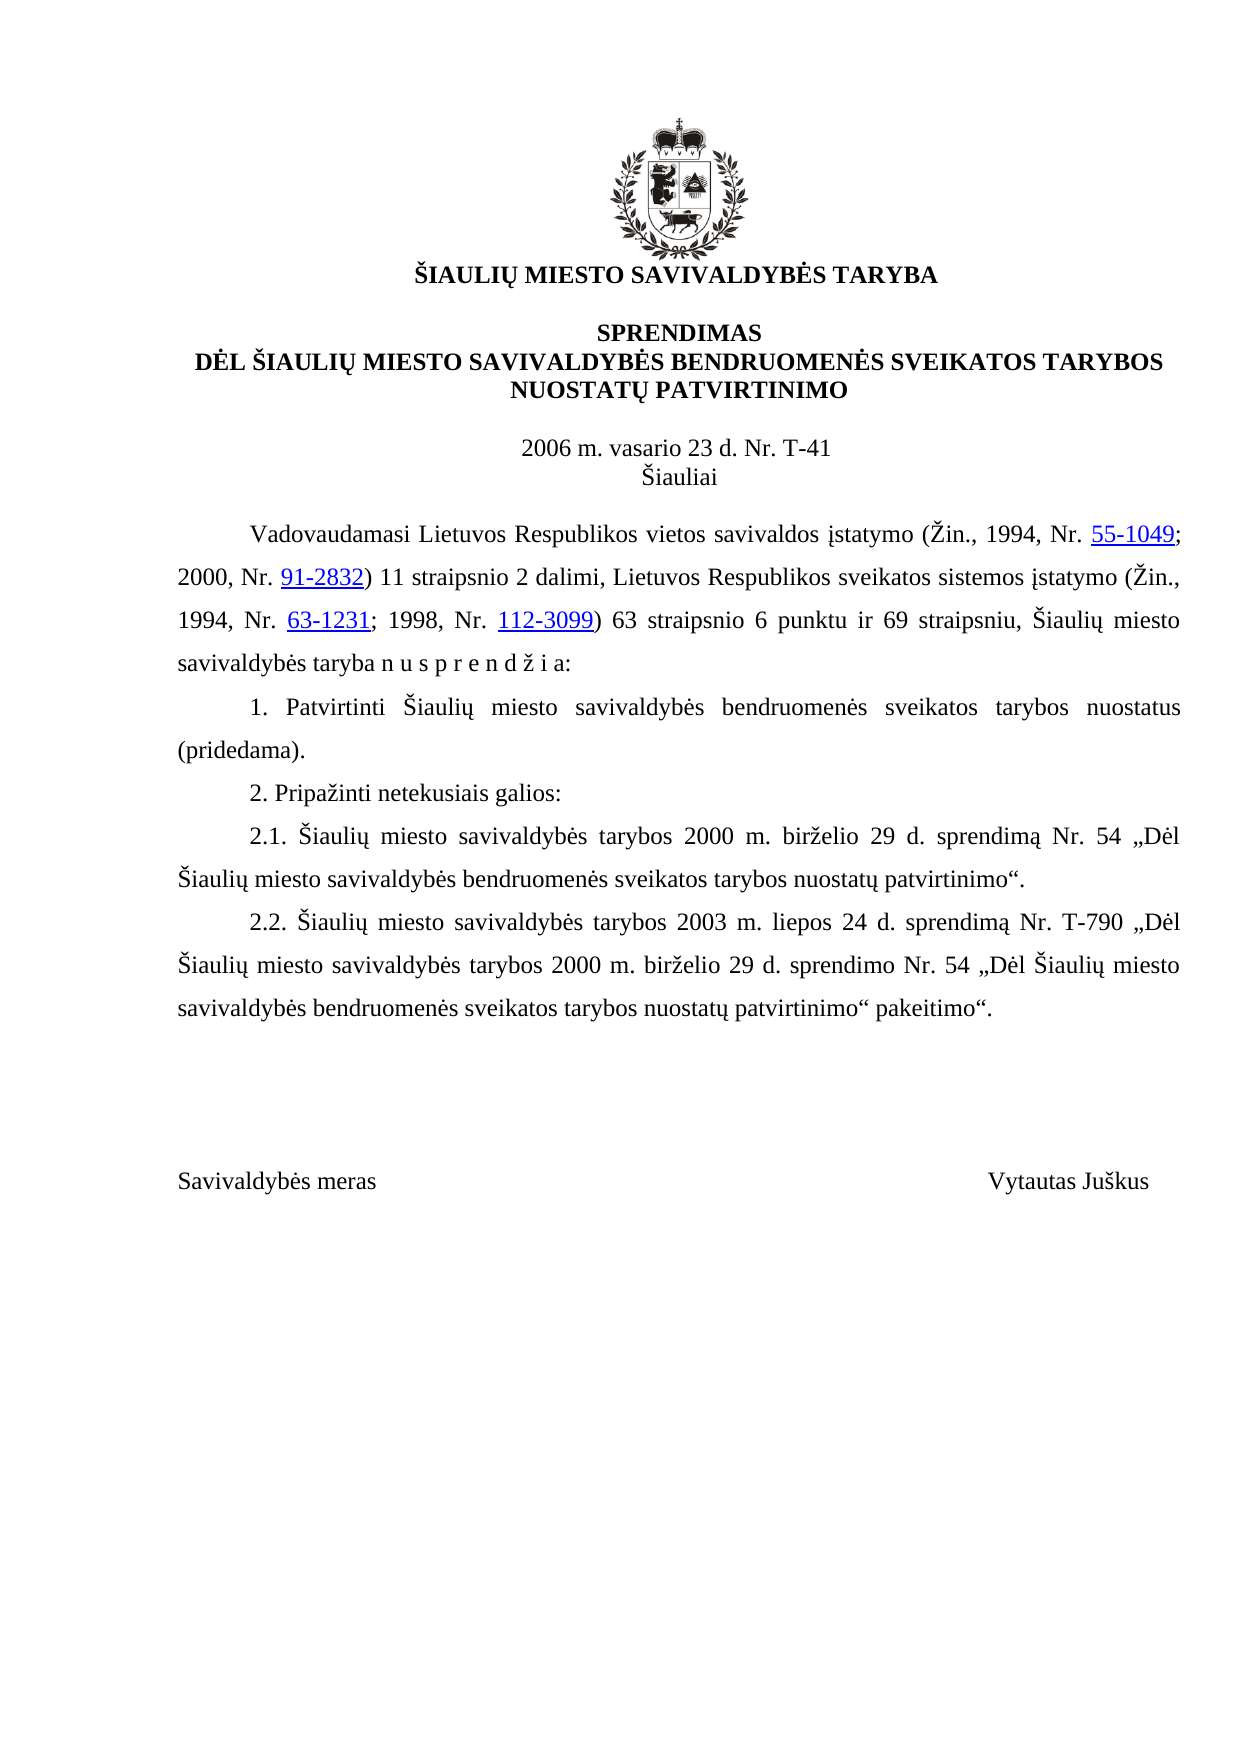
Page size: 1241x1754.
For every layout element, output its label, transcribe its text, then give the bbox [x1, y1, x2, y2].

text 2006 m. vasario 23 d. Nr. T-41 [177, 433, 1181, 462]
text ŠIAULIŲ MIESTO SAVIVALDYBĖS TARYBA [177, 260, 1181, 289]
text Savivaldybės meras Vytautas Juškus [177, 1166, 1181, 1195]
text 2.1. Šiaulių miesto savivaldybės tarybos 2000 m. birželio 29 d. sprendimą Nr. 54 „Dėl Šiaulių miesto savivaldybės bendruomenės sveikatos tarybos nuostatų patvirtinimo“. [177, 821, 1181, 893]
text Vadovaudamasi Lietuvos Respublikos vietos savivaldos įstatymo (Žin., 1994, Nr. 55-1049; 2000, Nr. 91-2832) 11 straipsnio 2 dalimi, Lietuvos Respublikos sveikatos sistemos įstatymo (Žin., 1994, Nr. 63-1231; 1998, Nr. 112-3099) 63 straipsnio 6 punktu ir 69 straipsniu, Šiaulių miesto savivaldybės taryba n u s p r e n d ž i a: [177, 519, 1181, 677]
text Šiauliai [177, 462, 1181, 490]
text 1. Patvirtinti Šiaulių miesto savivaldybės bendruomenės sveikatos tarybos nuostatus (pridedama). [177, 692, 1181, 763]
text 2. Pripažinti netekusiais galios: [177, 778, 1181, 807]
text 2.2. Šiaulių miesto savivaldybės tarybos 2003 m. liepos 24 d. sprendimą Nr. T-790 „Dėl Šiaulių miesto savivaldybės tarybos 2000 m. birželio 29 d. sprendimo Nr. 54 „Dėl Šiaulių miesto savivaldybės bendruomenės sveikatos tarybos nuostatų patvirtinimo“ pakeitimo“. [177, 907, 1181, 1022]
text SPRENDIMAS [177, 318, 1181, 347]
text DĖL ŠIAULIŲ MIESTO SAVIVALDYBĖS BENDRUOMENĖS SVEIKATOS TARYBOS NUOSTATŲ PATVIRTINIMO [177, 347, 1181, 404]
